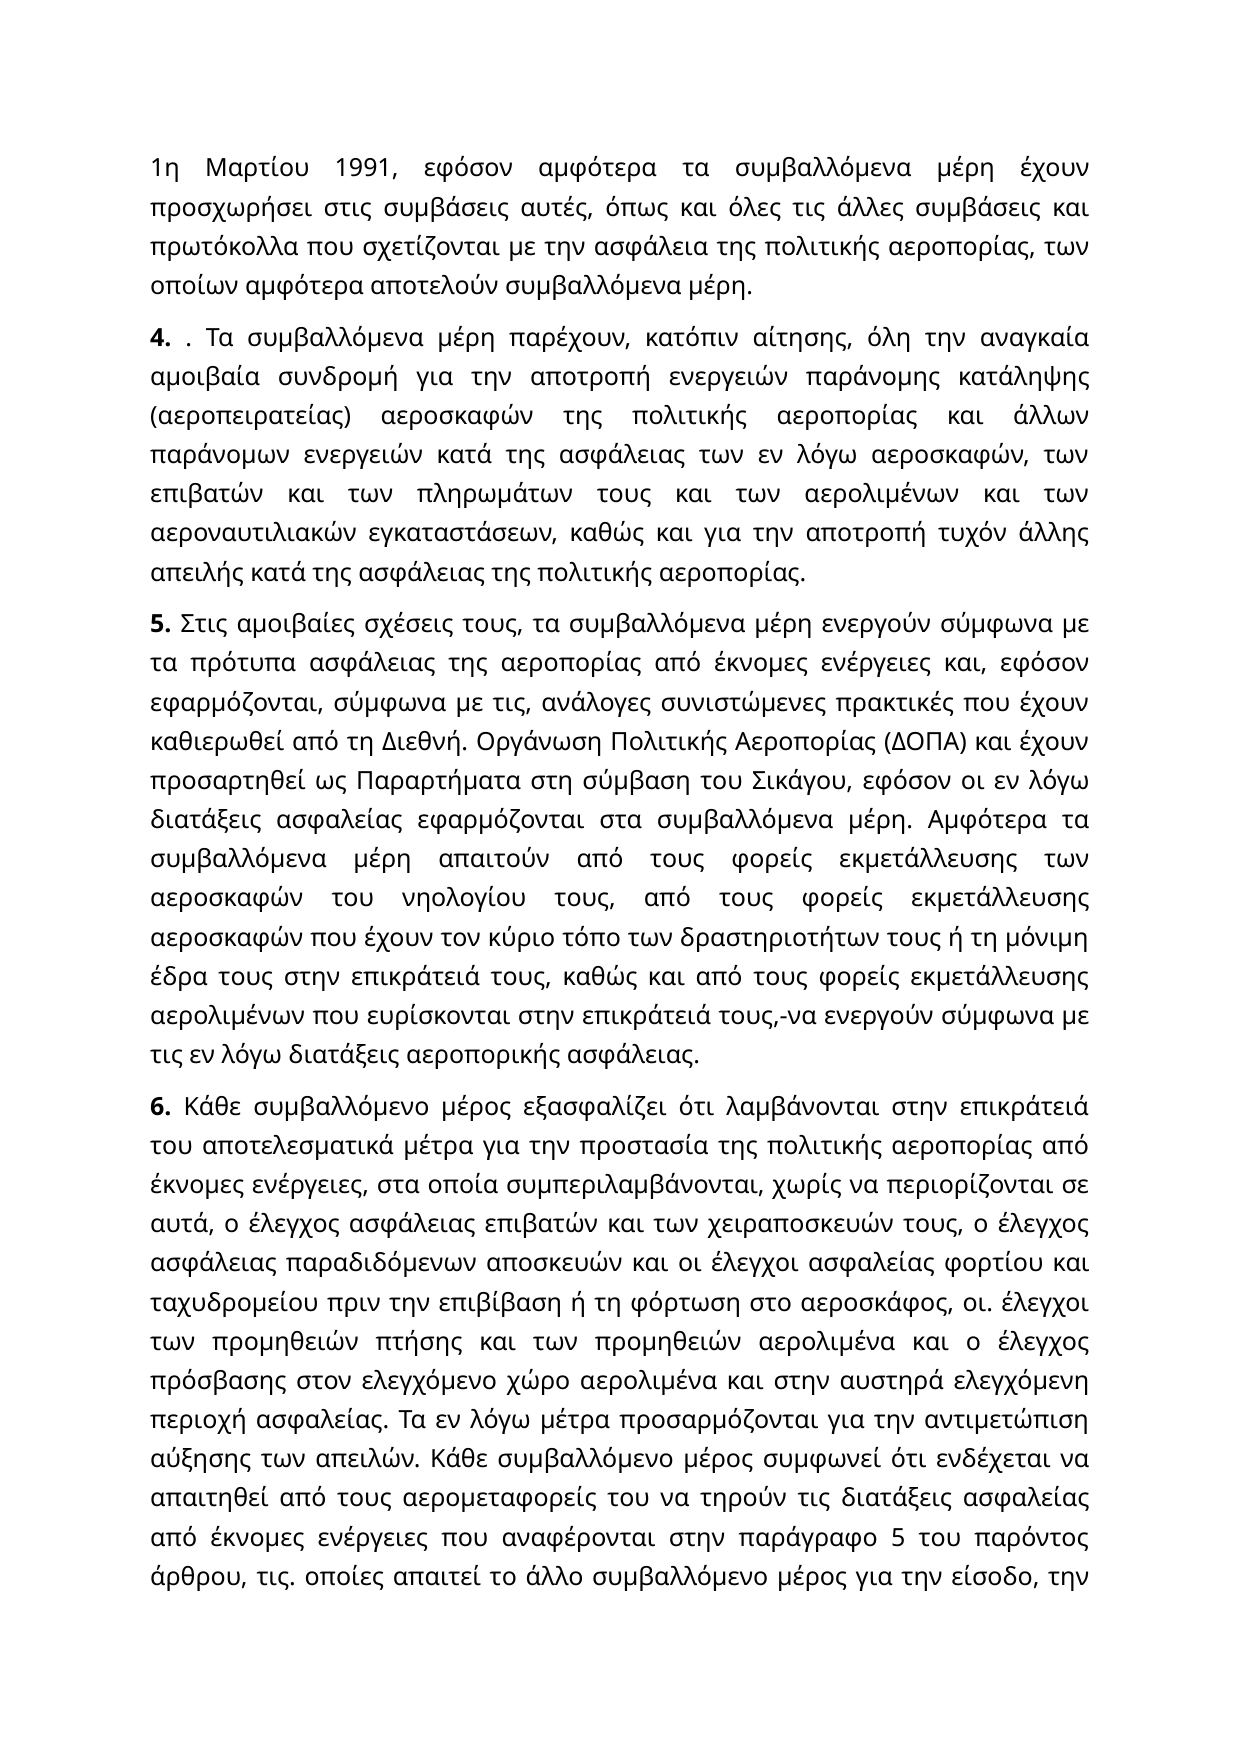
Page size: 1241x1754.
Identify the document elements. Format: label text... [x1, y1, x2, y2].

text 5. Στις αμοιβαίες σχέσεις τους, τα συμβαλλόμενα μέρη ενεργούν σύμφωνα με τα πρότυπα ασφάλειας της αεροπορίας από έκνομες ενέργειες και, εφόσον εφαρμόζονται, σύμφωνα με τις, ανάλογες συνιστώμενες πρακτικές που έχουν καθιερωθεί από τη Διεθνή. Οργάνωση Πολιτικής Αεροπορίας (ΔΟΠΑ) και έχουν προσαρτηθεί ως Παραρτήματα στη σύμβαση του Σικάγου, εφόσον οι εν λόγω διατάξεις ασφαλείας εφαρμόζονται στα συμβαλλόμενα μέρη. Αμφότερα τα συμβαλλόμενα μέρη απαιτούν από τους φορείς εκμετάλλευσης των αεροσκαφών του νηολογίου τους, από τους φορείς εκμετάλλευσης αεροσκαφών που έχουν τον κύριο τόπο των δραστηριοτήτων τους ή τη μόνιμη έδρα τους στην επικράτειά τους, καθώς και από τους φορείς εκμετάλλευσης αερολιμένων που ευρίσκονται στην επικράτειά τους,-να ενεργούν σύμφωνα με τις εν λόγω διατάξεις αεροπορικής ασφάλειας. [150, 606, 1090, 1071]
text 6. Κάθε συμβαλλόμενο μέρος εξασφαλίζει ότι λαμβάνονται στην επικράτειά του αποτελεσματικά μέτρα για την προστασία της πολιτικής αεροπορίας από έκνομες ενέργειες, στα οποία συμπεριλαμβάνονται, χωρίς να περιορίζονται σε αυτά, ο έλεγχος ασφάλειας επιβατών και των χειραποσκευών τους, ο έλεγχος ασφάλειας παραδιδόμενων αποσκευών και οι έλεγχοι ασφαλείας φορτίου και ταχυδρομείου πριν την επιβίβαση ή τη φόρτωση στο αεροσκάφος, οι. έλεγχοι των προμηθειών πτήσης και των προμηθειών αερολιμένα και ο έλεγχος πρόσβασης στον ελεγχόμενο χώρο αερολιμένα και στην αυστηρά ελεγχόμενη περιοχή ασφαλείας. Τα εν λόγω μέτρα προσαρμόζονται για την αντιμετώπιση αύξησης των απειλών. Κάθε συμβαλλόμενο μέρος συμφωνεί ότι ενδέχεται να απαιτηθεί από τους αερομεταφορείς του να τηρούν τις διατάξεις ασφαλείας από έκνομες ενέργειες που αναφέρονται στην παράγραφο 5 του παρόντος άρθρου, τις. οποίες απαιτεί το άλλο συμβαλλόμενο μέρος για την είσοδο, την [150, 1088, 1090, 1592]
text 4. . Τα συμβαλλόμενα μέρη παρέχουν, κατόπιν αίτησης, όλη την αναγκαία αμοιβαία συνδρομή για την αποτροπή ενεργειών παράνομης κατάληψης (αεροπειρατείας) αεροσκαφών της πολιτικής αεροπορίας και άλλων παράνομων ενεργειών κατά της ασφάλειας των εν λόγω αεροσκαφών, των επιβατών και των πληρωμάτων τους και των αερολιμένων και των αεροναυτιλιακών εγκαταστάσεων, καθώς και για την αποτροπή τυχόν άλλης απειλής κατά της ασφάλειας της πολιτικής αεροπορίας. [150, 319, 1090, 588]
text 1η Μαρτίου 1991, εφόσον αμφότερα τα συμβαλλόμενα μέρη έχουν προσχωρήσει στις συμβάσεις αυτές, όπως και όλες τις άλλες συμβάσεις και πρωτόκολλα που σχετίζονται με την ασφάλεια της πολιτικής αεροπορίας, των οποίων αμφότερα αποτελούν συμβαλλόμενα μέρη. [150, 150, 1090, 302]
